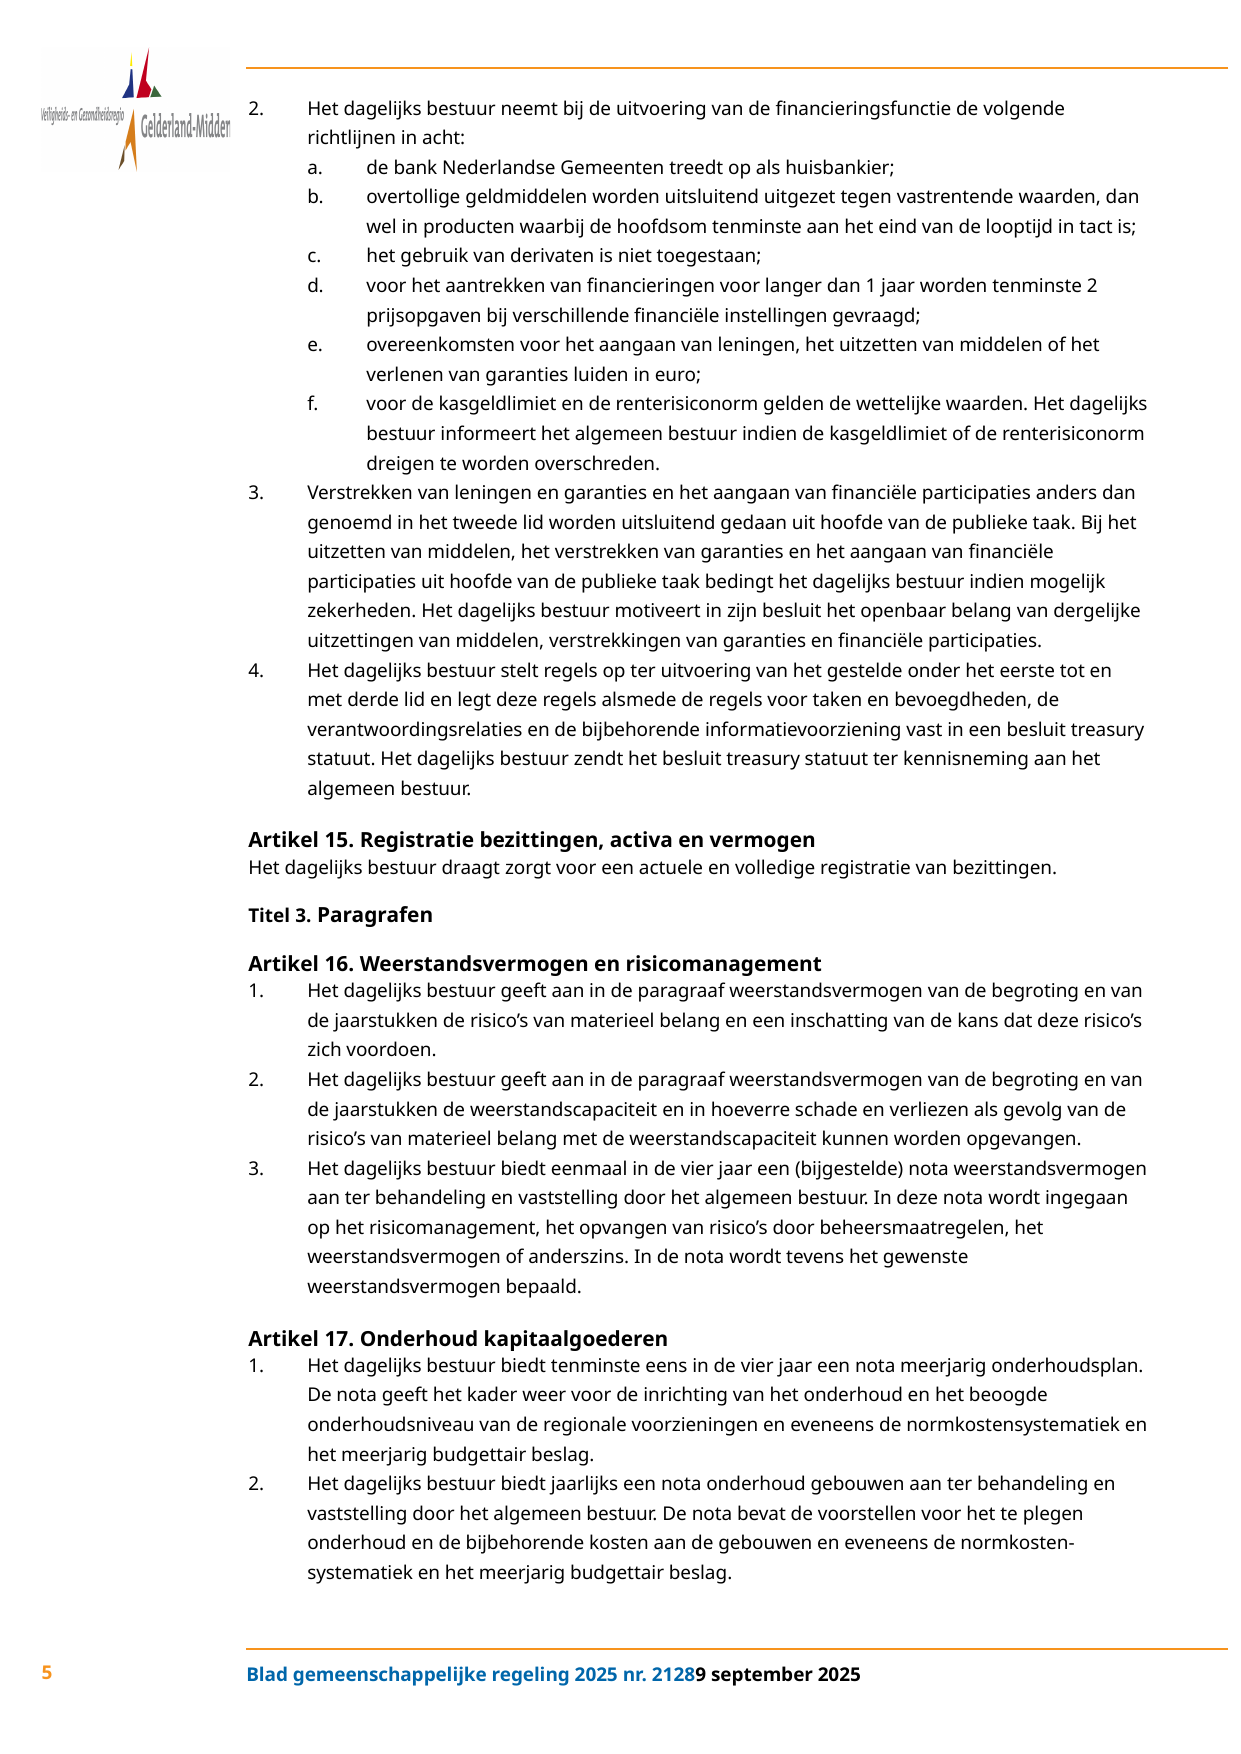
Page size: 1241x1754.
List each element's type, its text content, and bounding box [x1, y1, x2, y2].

picture [41, 47, 231, 172]
text Titel 3. Paragrafen [248, 900, 1152, 928]
text Het dagelijks bestuur draagt zorgt voor een actuele en volledige registratie van bezittingen. [248, 854, 1152, 880]
list Het dagelijks bestuur biedt tenminste eens in de vier jaar een nota meerjarig onderhoudsplan. De nota geeft het kader weer voor de inrichting van het onderhoud en het beoogde onderhoudsniveau van de regionale voorzieningen en eveneens de normkostensystematiek en het meerjarig budgettair beslag. [248, 1352, 1152, 1467]
list voor het aantrekken van financieringen voor langer dan 1 jaar worden tenminste 2 prijsopgaven bij verschillende financiële instellingen gevraagd; [307, 272, 1152, 328]
list voor de kasgeldlimiet en de renterisiconorm gelden de wettelijke waarden. Het dagelijks bestuur informeert het algemeen bestuur indien de kasgeldlimiet of de renterisiconorm dreigen te worden overschreden. [307, 391, 1152, 476]
list Het dagelijks bestuur geeft aan in de paragraaf weerstandsvermogen van de begroting en van de jaarstukken de weerstandscapaciteit en in hoeverre schade en verliezen als gevolg van de risico’s van materieel belang met de weerstandscapaciteit kunnen worden opgevangen. [248, 1066, 1152, 1151]
list Het dagelijks bestuur neemt bij de uitvoering van de financieringsfunctie de volgende richtlijnen in acht: [248, 95, 1152, 150]
list overtollige geldmiddelen worden uitsluitend uitgezet tegen vastrentende waarden, dan wel in producten waarbij de hoofdsom tenminste aan het eind van de looptijd in tact is; [307, 183, 1152, 239]
list Verstrekken van leningen en garanties en het aangaan van financiële participaties anders dan genoemd in het tweede lid worden uitsluitend gedaan uit hoofde van de publieke taak. Bij het uitzetten van middelen, het verstrekken van garanties en het aangaan van financiële participaties uit hoofde van de publieke taak bedingt het dagelijks bestuur indien mogelijk zekerheden. Het dagelijks bestuur motiveert in zijn besluit het openbaar belang van dergelijke uitzettingen van middelen, verstrekkingen van garanties en financiële participaties. [248, 479, 1152, 653]
text Artikel 16. Weerstandsvermogen en risicomanagement [248, 949, 1152, 977]
list Het dagelijks bestuur geeft aan in de paragraaf weerstandsvermogen van de begroting en van de jaarstukken de risico’s van materieel belang en een inschatting van de kans dat deze risico’s zich voordoen. [248, 977, 1152, 1062]
list Het dagelijks bestuur biedt eenmaal in de vier jaar een (bijgestelde) nota weerstandsvermogen aan ter behandeling en vaststelling door het algemeen bestuur. In deze nota wordt ingegaan op het risicomanagement, het opvangen van risico’s door beheersmaatregelen, het weerstandsvermogen of anderszins. In de nota wordt tevens het gewenste weerstandsvermogen bepaald. [248, 1155, 1152, 1299]
text Artikel 15. Registratie bezittingen, activa en vermogen [248, 826, 1152, 854]
list Het dagelijks bestuur stelt regels op ter uitvoering van het gestelde onder het eerste tot en met derde lid en legt deze regels alsmede de regels voor taken en bevoegdheden, de verantwoordingsrelaties en de bijbehorende informatievoorziening vast in een besluit treasury statuut. Het dagelijks bestuur zendt het besluit treasury statuut ter kennisneming aan het algemeen bestuur. [248, 657, 1152, 801]
list de bank Nederlandse Gemeenten treedt op als huisbankier; [307, 154, 1152, 180]
list het gebruik van derivaten is niet toegestaan; [307, 243, 1152, 268]
list Het dagelijks bestuur biedt jaarlijks een nota onderhoud gebouwen aan ter behandeling en vaststelling door het algemeen bestuur. De nota bevat de voorstellen voor het te plegen onderhoud en de bijbehorende kosten aan de gebouwen en eveneens de normkosten-systematiek en het meerjarig budgettair beslag. [248, 1470, 1152, 1585]
list overeenkomsten voor het aangaan van leningen, het uitzetten van middelen of het verlenen van garanties luiden in euro; [307, 331, 1152, 387]
text Artikel 17. Onderhoud kapitaalgoederen [248, 1324, 1152, 1352]
